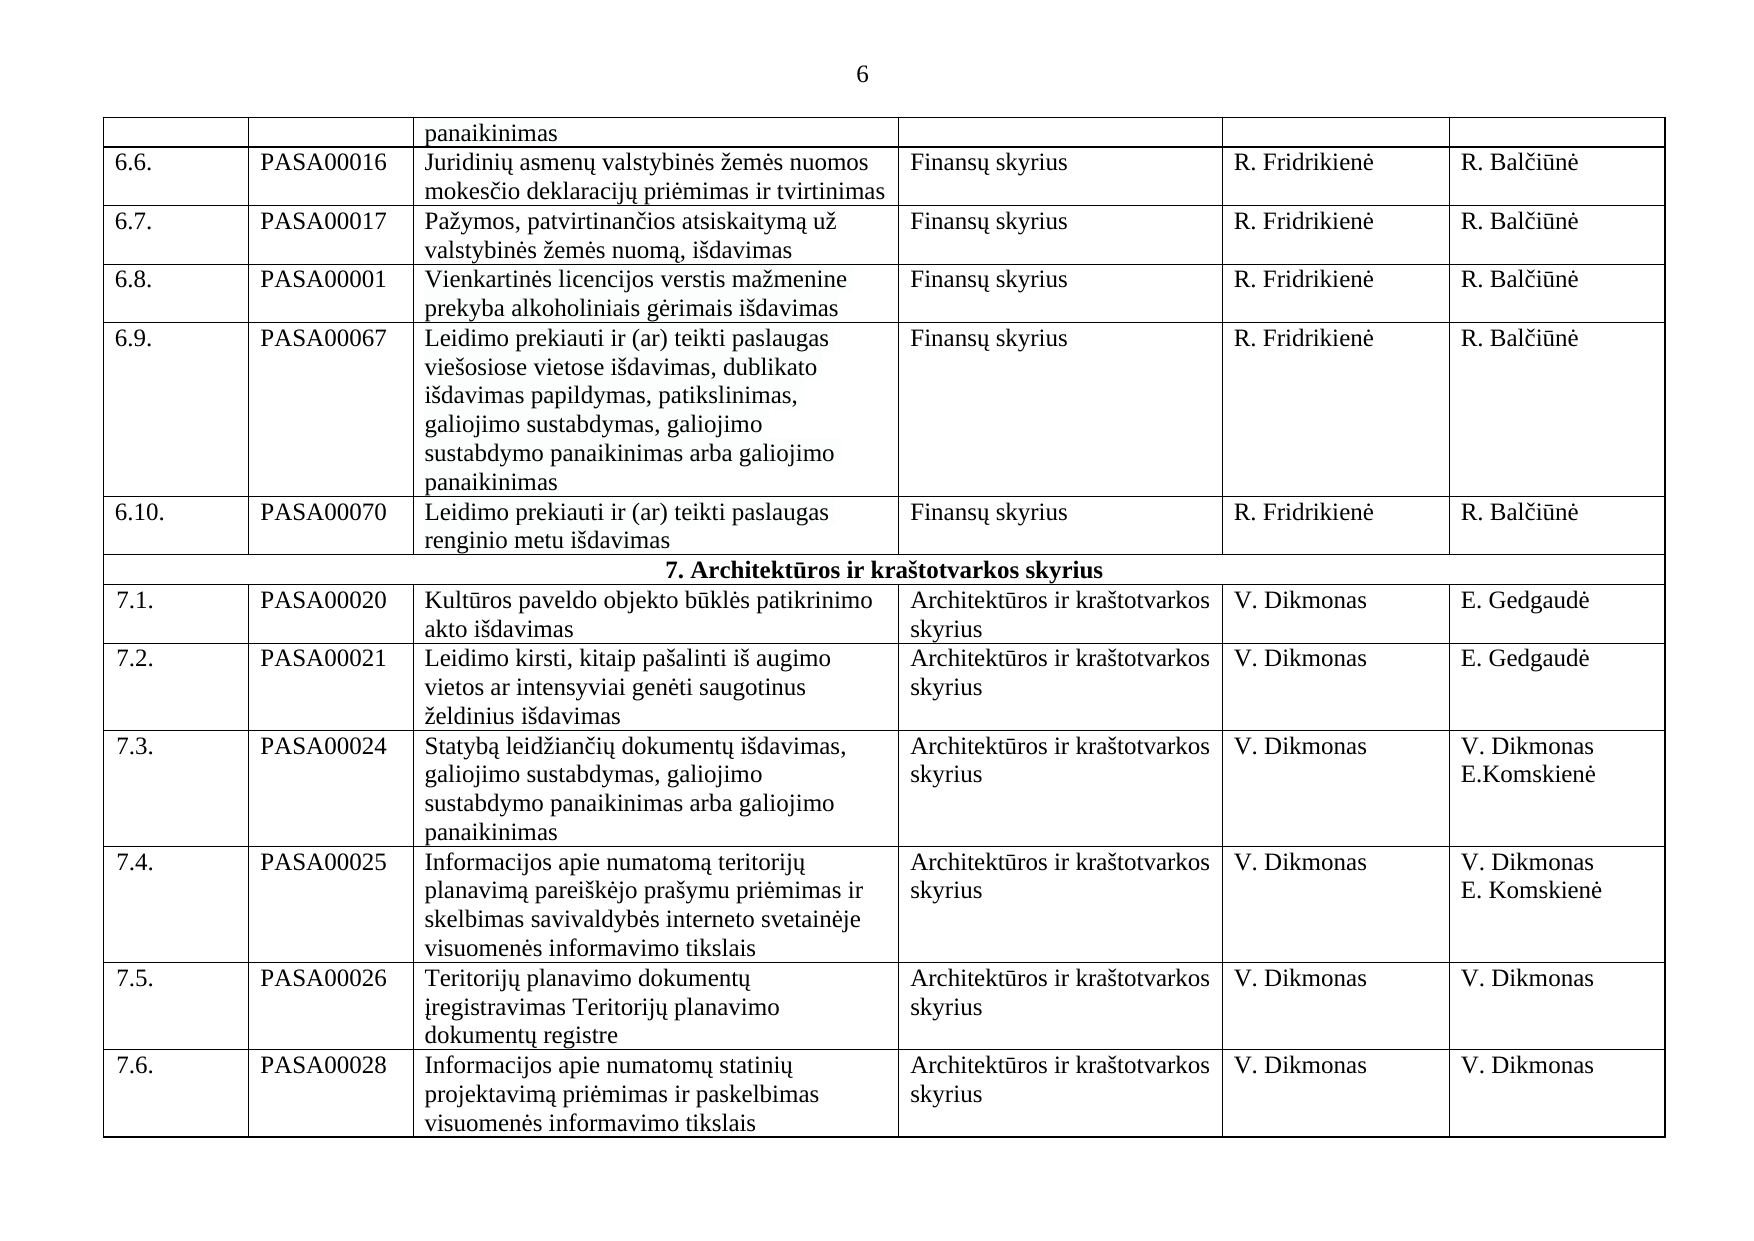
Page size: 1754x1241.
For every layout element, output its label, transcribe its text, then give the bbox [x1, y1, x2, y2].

table_cell 6.6. [104, 148, 248, 205]
table_cell Vienkartinės licencijos verstis mažmenine prekyba alkoholiniais gėrimais išdavimas [414, 265, 898, 322]
table_cell Finansų skyrius [899, 497, 1222, 554]
table_cell PASA00070 [249, 497, 413, 554]
table_cell Finansų skyrius [899, 265, 1222, 322]
table_cell Architektūros ir kraštotvarkos skyrius [899, 847, 1222, 962]
table_cell Statybą leidžiančių dokumentų išdavimas, galiojimo sustabdymas, galiojimo sustabdymo panaikinimas arba galiojimo panaikinimas [414, 731, 898, 846]
table_cell Informacijos apie numatomą teritorijų planavimą pareiškėjo prašymu priėmimas ir skelbimas savivaldybės interneto svetainėje visuomenės informavimo tikslais [414, 847, 898, 962]
table_cell [249, 118, 413, 146]
table_cell PASA00001 [249, 265, 413, 322]
table_cell V. Dikmonas [1450, 1050, 1664, 1136]
table_cell V. Dikmonas [1223, 847, 1449, 962]
table_cell 7. Architektūros ir kraštotvarkos skyrius [104, 555, 1664, 584]
table_cell Leidimo prekiauti ir (ar) teikti paslaugas renginio metu išdavimas [414, 497, 898, 554]
table_cell Architektūros ir kraštotvarkos skyrius [899, 644, 1222, 730]
table_cell 6.8. [104, 265, 248, 322]
table_cell Finansų skyrius [899, 148, 1222, 205]
table_cell 7.3. [104, 731, 248, 846]
table_cell panaikinimas [414, 118, 898, 146]
table_cell PASA00016 [249, 148, 413, 205]
table_cell Architektūros ir kraštotvarkos skyrius [899, 585, 1222, 642]
table_cell Leidimo kirsti, kitaip pašalinti iš augimo vietos ar intensyviai genėti saugotinus želdinius išdavimas [414, 644, 898, 730]
table_cell Leidimo prekiauti ir (ar) teikti paslaugas viešosiose vietose išdavimas, dublikato išdavimas papildymas, patikslinimas, galiojimo sustabdymas, galiojimo sustabdymo panaikinimas arba galiojimo panaikinimas [414, 323, 898, 496]
table_cell R. Balčiūnė [1450, 265, 1664, 322]
table_cell 7.2. [104, 644, 248, 730]
table_cell 6.10. [104, 497, 248, 554]
table_cell PASA00026 [249, 963, 413, 1049]
table_cell Juridinių asmenų valstybinės žemės nuomos mokesčio deklaracijų priėmimas ir tvirtinimas [414, 148, 898, 205]
table_cell PASA00024 [249, 731, 413, 846]
table_cell 7.6. [104, 1050, 248, 1136]
table_cell V. Dikmonas E. Komskienė [1450, 847, 1664, 962]
table_cell R. Balčiūnė [1450, 148, 1664, 205]
table_cell PASA00021 [249, 644, 413, 730]
table_cell Architektūros ir kraštotvarkos skyrius [899, 963, 1222, 1049]
table_cell 6.7. [104, 206, 248, 263]
table_cell [1223, 118, 1449, 146]
table_cell 6.9. [104, 323, 248, 496]
table_cell E. Gedgaudė [1450, 644, 1664, 730]
table_cell Finansų skyrius [899, 206, 1222, 263]
table_cell Informacijos apie numatomų statinių projektavimą priėmimas ir paskelbimas visuomenės informavimo tikslais [414, 1050, 898, 1136]
table_cell Architektūros ir kraštotvarkos skyrius [899, 1050, 1222, 1136]
table_cell V. Dikmonas [1223, 585, 1449, 642]
table_cell R. Balčiūnė [1450, 497, 1664, 554]
table_cell V. Dikmonas [1223, 1050, 1449, 1136]
table_cell Architektūros ir kraštotvarkos skyrius [899, 731, 1222, 846]
table_cell Finansų skyrius [899, 323, 1222, 496]
table_cell R. Fridrikienė [1223, 497, 1449, 554]
table_cell R. Fridrikienė [1223, 148, 1449, 205]
table_cell Teritorijų planavimo dokumentų įregistravimas Teritorijų planavimo dokumentų registre [414, 963, 898, 1049]
table_cell 7.5. [104, 963, 248, 1049]
table_cell V. Dikmonas [1223, 644, 1449, 730]
table_cell PASA00025 [249, 847, 413, 962]
table_cell R. Fridrikienė [1223, 265, 1449, 322]
table_cell [104, 118, 248, 146]
table_cell PASA00028 [249, 1050, 413, 1136]
table_cell 7.4. [104, 847, 248, 962]
table_cell R. Balčiūnė [1450, 323, 1664, 496]
table_cell Pažymos, patvirtinančios atsiskaitymą už valstybinės žemės nuomą, išdavimas [414, 206, 898, 263]
table_cell R. Fridrikienė [1223, 323, 1449, 496]
table_cell V. Dikmonas E.Komskienė [1450, 731, 1664, 846]
table_cell V. Dikmonas [1223, 731, 1449, 846]
table_cell Kultūros paveldo objekto būklės patikrinimo akto išdavimas [414, 585, 898, 642]
table_cell 7.1. [104, 585, 248, 642]
table_cell [1450, 118, 1664, 146]
table_cell PASA00067 [249, 323, 413, 496]
table_cell PASA00017 [249, 206, 413, 263]
table_cell V. Dikmonas [1450, 963, 1664, 1049]
table_cell V. Dikmonas [1223, 963, 1449, 1049]
table_cell R. Balčiūnė [1450, 206, 1664, 263]
table_cell [899, 118, 1222, 146]
table_cell E. Gedgaudė [1450, 585, 1664, 642]
table_cell PASA00020 [249, 585, 413, 642]
table_cell R. Fridrikienė [1223, 206, 1449, 263]
